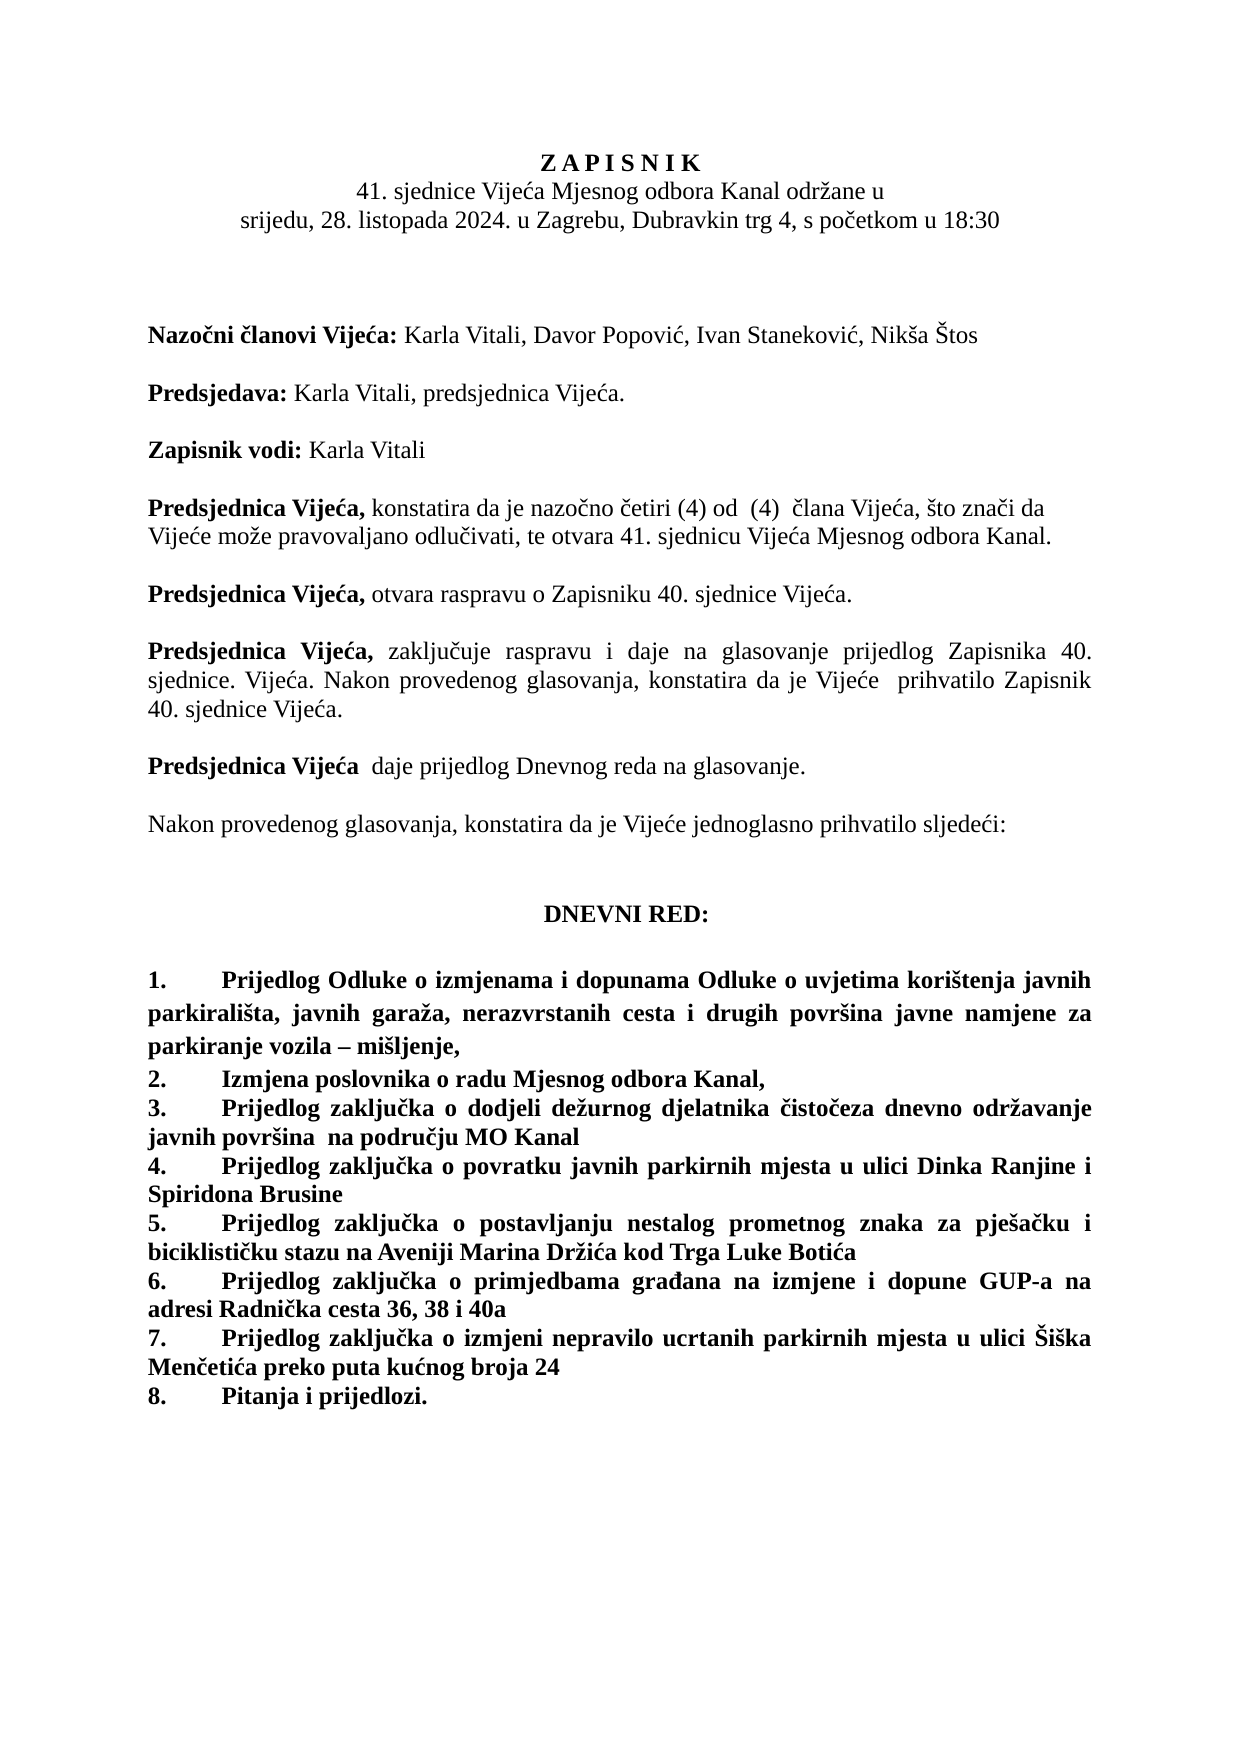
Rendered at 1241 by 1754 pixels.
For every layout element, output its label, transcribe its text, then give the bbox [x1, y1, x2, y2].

text Zapisnik vodi: Karla Vitali [148, 435, 1093, 464]
list Prijedlog zaključka o primjedbama građana na izmjene i dopune GUP-a na adresi Radnička cesta 36, 38 i 40a [148, 1266, 1093, 1323]
list Prijedlog zaključka o povratku javnih parkirnih mjesta u ulici Dinka Ranjine i Spiridona Brusine [148, 1151, 1093, 1208]
list Prijedlog zaključka o dodjeli dežurnog djelatnika čistočeza dnevno održavanje javnih površina na području MO Kanal [148, 1093, 1093, 1151]
list Prijedlog zaključka o izmjeni nepravilo ucrtanih parkirnih mjesta u ulici Šiška Menčetića preko puta kućnog broja 24 [148, 1323, 1093, 1381]
text Predsjednica Vijeća, otvara raspravu o Zapisniku 40. sjednice Vijeća. [148, 579, 1093, 608]
text Predsjednica Vijeća daje prijedlog Dnevnog reda na glasovanje. [148, 751, 1093, 780]
list Prijedlog zaključka o postavljanju nestalog prometnog znaka za pješačku i biciklističku stazu na Aveniji Marina Držića kod Trga Luke Botića [148, 1208, 1093, 1266]
text srijedu, 28. listopada 2024. u Zagrebu, Dubravkin trg 4, s početkom u 18:30 [148, 205, 1093, 234]
text Z A P I S N I K [148, 148, 1093, 176]
list Pitanja i prijedlozi. [148, 1381, 1093, 1409]
list Prijedlog Odluke o izmjenama i dopunama Odluke o uvjetima korištenja javnih parkirališta, javnih garaža, nerazvrstanih cesta i drugih površina javne namjene za parkiranje vozila – mišljenje, [148, 965, 1093, 1060]
text 41. sjednice Vijeća Mjesnog odbora Kanal održane u [148, 176, 1093, 205]
text Predsjednica Vijeća, konstatira da je nazočno četiri (4) od (4) člana Vijeća, što znači da Vijeće može pravovaljano odlučivati, te otvara 41. sjednicu Vijeća Mjesnog odbora Kanal. [148, 493, 1093, 550]
list Izmjena poslovnika o radu Mjesnog odbora Kanal, [148, 1064, 1093, 1093]
text Nazočni članovi Vijeća: Karla Vitali, Davor Popović, Ivan Staneković, Nikša Štos [148, 320, 1093, 349]
text Predsjedava: Karla Vitali, predsjednica Vijeća. [148, 378, 1093, 406]
text DNEVNI RED: [148, 899, 1093, 928]
text Predsjednica Vijeća, zaključuje raspravu i daje na glasovanje prijedlog Zapisnika 40. sjednice. Vijeća. Nakon provedenog glasovanja, konstatira da je Vijeće prihvatilo Zapisnik 40. sjednice Vijeća. [148, 636, 1093, 723]
text Nakon provedenog glasovanja, konstatira da je Vijeće jednoglasno prihvatilo sljedeći: [148, 809, 1093, 838]
